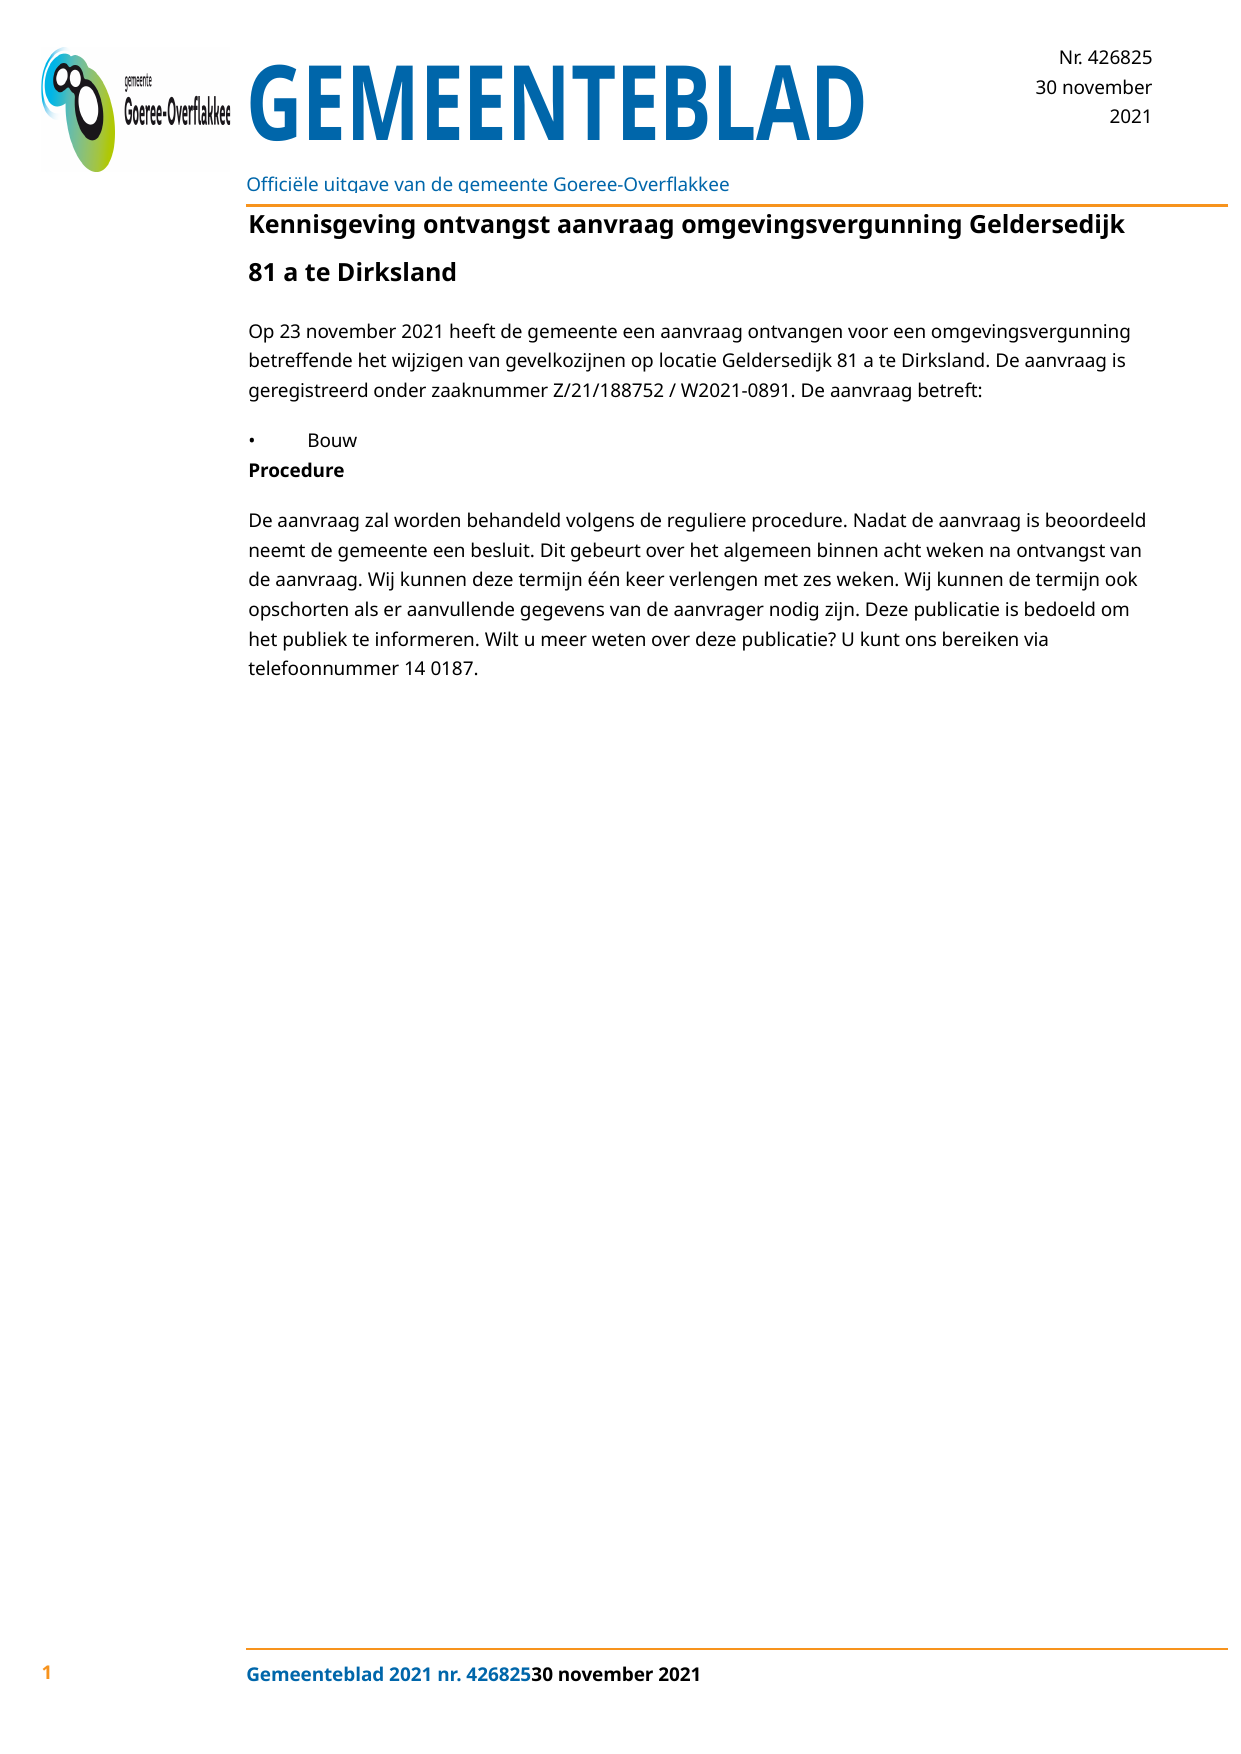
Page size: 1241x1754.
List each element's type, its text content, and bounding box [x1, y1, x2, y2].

text Kennisgeving ontvangst aanvraag omgevingsvergunning Geldersedijk 81 a te Dirksland [248, 207, 1152, 288]
text De aanvraag zal worden behandeld volgens de reguliere procedure. Nadat de aanvraag is beoordeeld neemt de gemeente een besluit. Dit gebeurt over het algemeen binnen acht weken na ontvangst van de aanvraag. Wij kunnen deze termijn één keer verlengen met zes weken. Wij kunnen de termijn ook opschorten als er aanvullende gegevens van de aanvrager nodig zijn. Deze publicatie is bedoeld om het publiek te informeren. Wilt u meer weten over deze publicatie? U kunt ons bereiken via telefoonnummer 14 0187. [248, 507, 1152, 681]
text Op 23 november 2021 heeft de gemeente een aanvraag ontvangen voor een omgevingsvergunning betreffende het wijzigen van gevelkozijnen op locatie Geldersedijk 81 a te Dirksland. De aanvraag is geregistreerd onder zaaknummer Z/21/188752 / W2021-0891. De aanvraag betreft: [248, 318, 1152, 403]
picture [41, 47, 231, 172]
text Procedure [248, 457, 1152, 483]
list Bouw [248, 427, 1152, 453]
